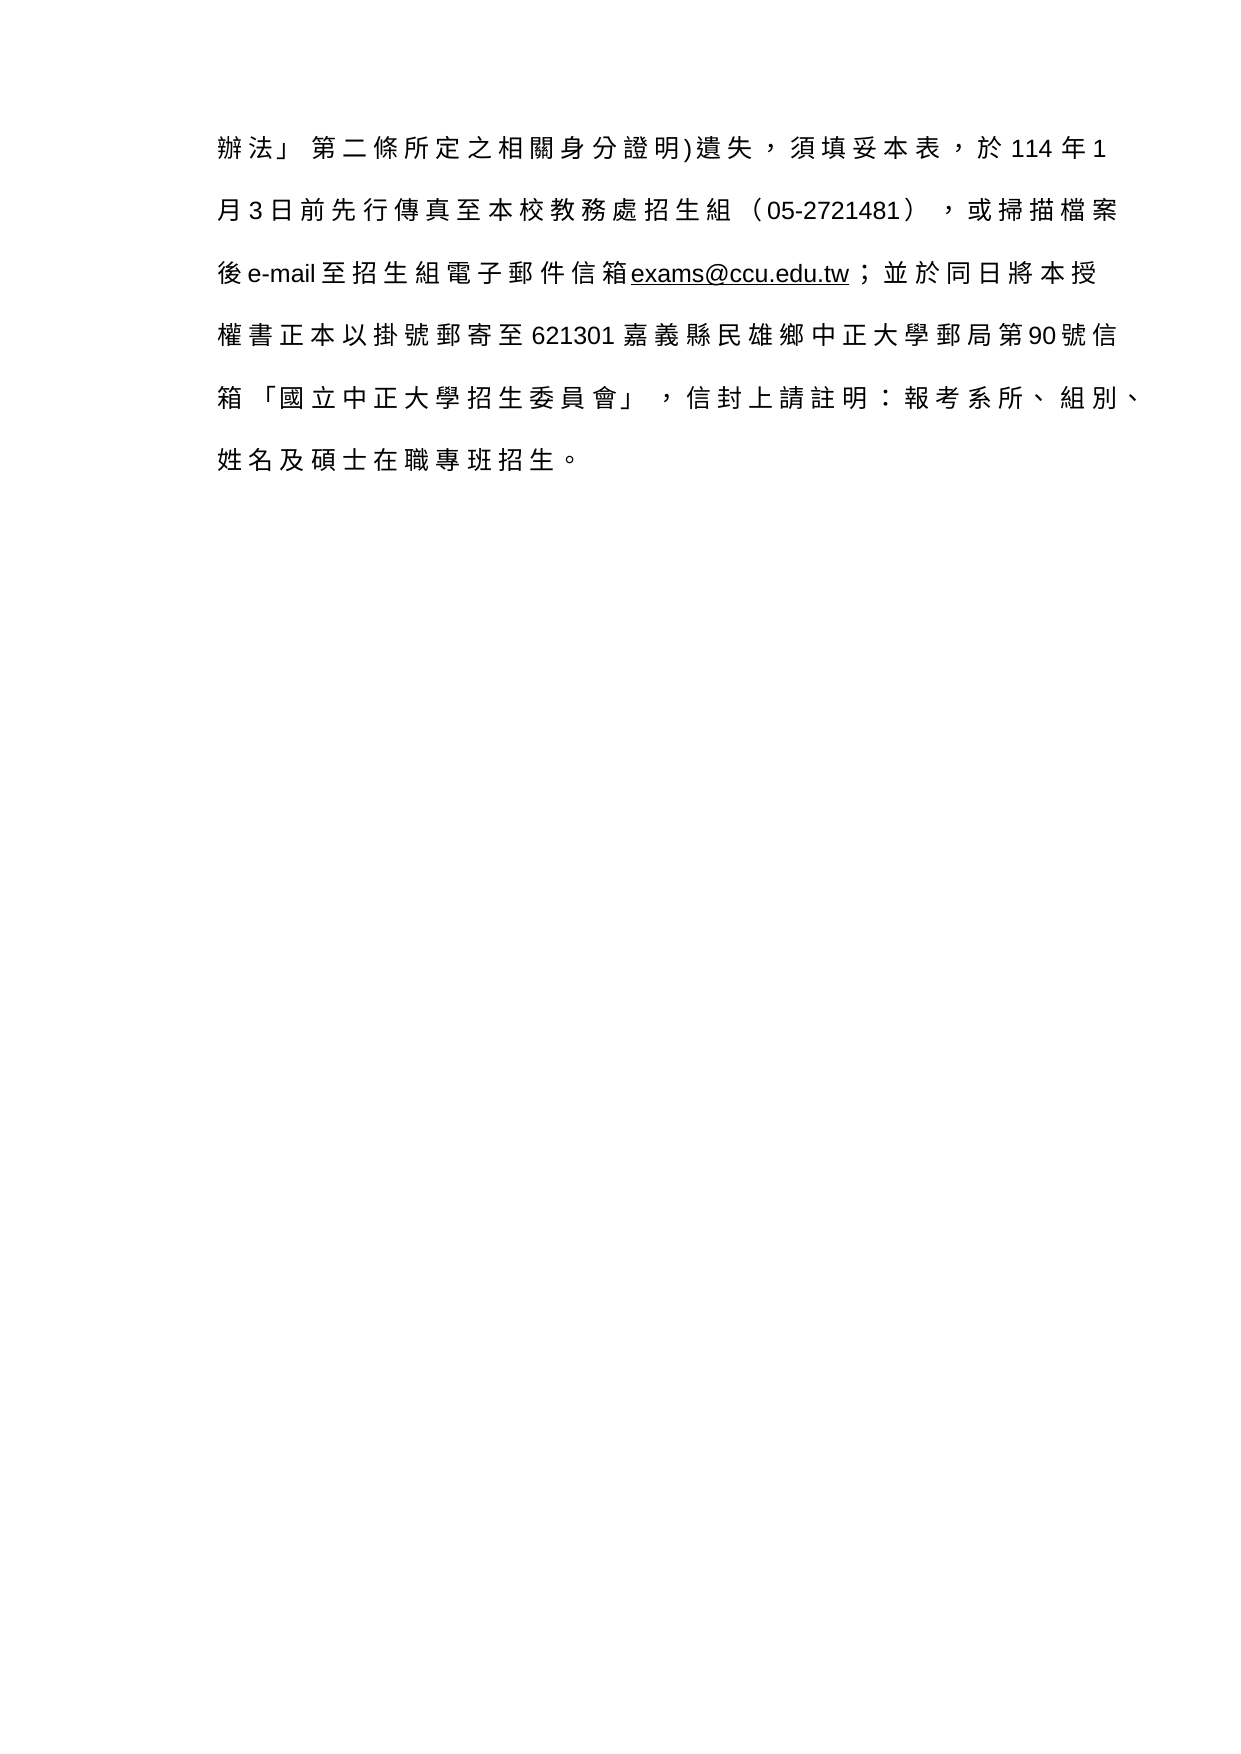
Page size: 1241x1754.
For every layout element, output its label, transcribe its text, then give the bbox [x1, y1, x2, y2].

text 以新住民身分報考者，如身分證明文件(「歸化國籍許可證書」及其「許可函副本」，或其他足資證明符合教育部「新住民就讀大學辦法」第二條所定之相關身分證明)遺失，須填妥本表，於114年1月3日前先行傳真至本校教務處招生組（05-2721481），或掃描檔案後e-mail至招生組電子郵件信箱exams@ccu.edu.tw；並於同日將本授權書正本以掛號郵寄至621301嘉義縣民雄鄉中正大學郵局第90號信箱「國立中正大學招生委員會」，信封上請註明：報考系所、組別、姓名及碩士在職專班招生。 [213, 104, 1120, 479]
